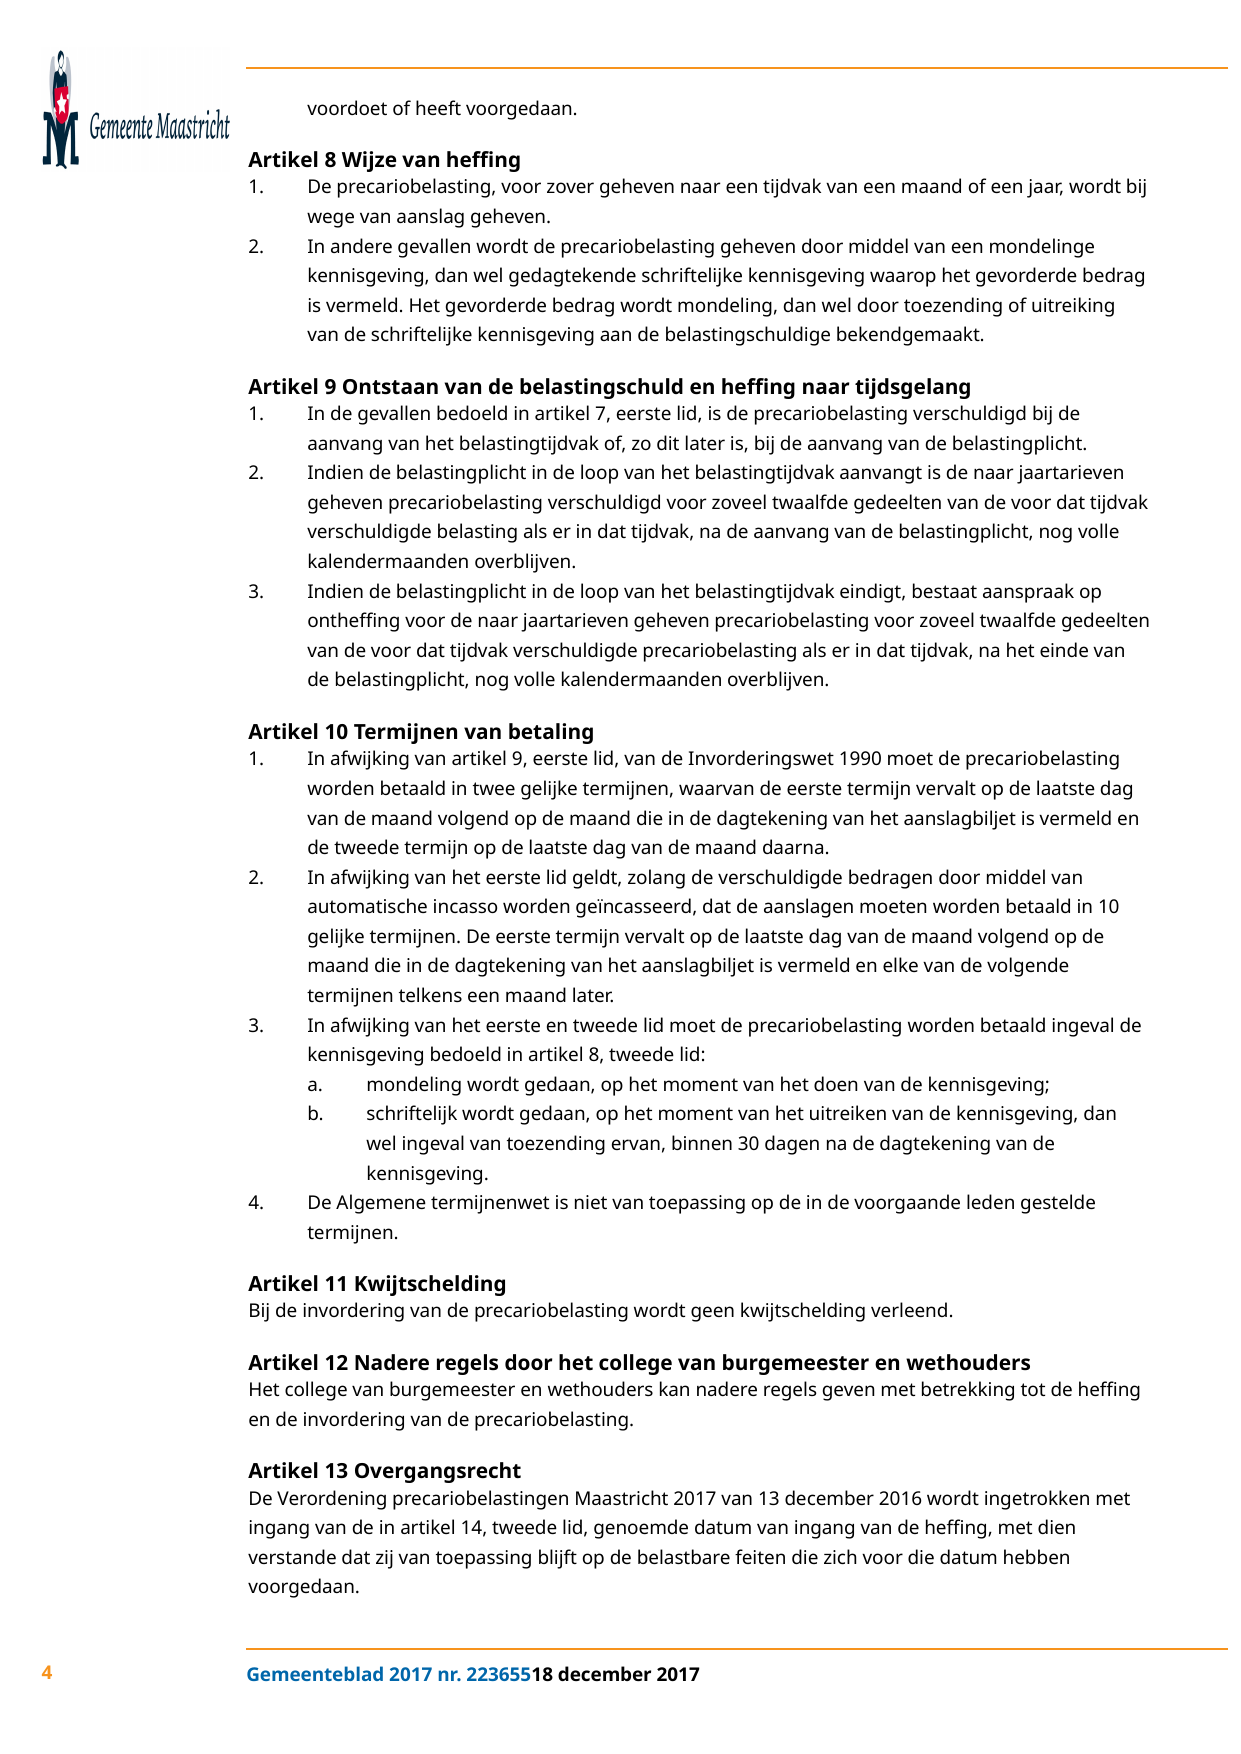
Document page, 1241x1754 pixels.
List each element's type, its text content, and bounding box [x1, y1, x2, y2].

list In de gevallen bedoeld in artikel 7, eerste lid, is de precariobelasting verschuldigd bij de aanvang van het belastingtijdvak of, zo dit later is, bij de aanvang van de belastingplicht. [248, 400, 1152, 456]
list Indien de belastingplicht in de loop van het belastingtijdvak eindigt, bestaat aanspraak op ontheffing voor de naar jaartarieven geheven precariobelasting voor zoveel twaalfde gedeelten van de voor dat tijdvak verschuldigde precariobelasting als er in dat tijdvak, na het einde van de belastingplicht, nog volle kalendermaanden overblijven. [248, 578, 1152, 692]
text De Verordening precariobelastingen Maastricht 2017 van 13 december 2016 wordt ingetrokken met ingang van de in artikel 14, tweede lid, genoemde datum van ingang van de heffing, met dien verstande dat zij van toepassing blijft op de belastbare feiten die zich voor die datum hebben voorgedaan. [248, 1485, 1152, 1599]
picture [41, 47, 231, 172]
list Indien de belastingplicht in de loop van het belastingtijdvak aanvangt is de naar jaartarieven geheven precariobelasting verschuldigd voor zoveel twaalfde gedeelten van de voor dat tijdvak verschuldigde belasting als er in dat tijdvak, na de aanvang van de belastingplicht, nog volle kalendermaanden overblijven. [248, 459, 1152, 574]
text Artikel 12 Nadere regels door het college van burgemeester en wethouders [248, 1348, 1152, 1377]
text Artikel 13 Overgangsrecht [248, 1457, 1152, 1485]
text Bij de invordering van de precariobelasting wordt geen kwijtschelding verleend. [248, 1298, 1152, 1323]
text Artikel 8 Wijze van heffing [248, 145, 1152, 174]
list In afwijking van artikel 9, eerste lid, van de Invorderingswet 1990 moet de precariobelasting worden betaald in twee gelijke termijnen, waarvan de eerste termijn vervalt op de laatste dag van de maand volgend op de maand die in de dagtekening van het aanslagbiljet is vermeld en de tweede termijn op de laatste dag van de maand daarna. [248, 746, 1152, 860]
list In andere gevallen wordt de precariobelasting geheven door middel van een mondelinge kennisgeving, dan wel gedagtekende schriftelijke kennisgeving waarop het gevorderde bedrag is vermeld. Het gevorderde bedrag wordt mondeling, dan wel door toezending of uitreiking van de schriftelijke kennisgeving aan de belastingschuldige bekendgemaakt. [248, 233, 1152, 347]
list voordoet of heeft voorgedaan. [248, 95, 1152, 121]
text Artikel 11 Kwijtschelding [248, 1269, 1152, 1298]
list mondeling wordt gedaan, op het moment van het doen van de kennisgeving; [307, 1071, 1152, 1097]
list schriftelijk wordt gedaan, op het moment van het uitreiken van de kennisgeving, dan wel ingeval van toezending ervan, binnen 30 dagen na de dagtekening van de kennisgeving. [307, 1101, 1152, 1185]
text Het college van burgemeester en wethouders kan nadere regels geven met betrekking tot de heffing en de invordering van de precariobelasting. [248, 1377, 1152, 1432]
list In afwijking van het eerste en tweede lid moet de precariobelasting worden betaald ingeval de kennisgeving bedoeld in artikel 8, tweede lid: [248, 1012, 1152, 1067]
list De Algemene termijnenwet is niet van toepassing op de in de voorgaande leden gestelde termijnen. [248, 1189, 1152, 1244]
list In afwijking van het eerste lid geldt, zolang de verschuldigde bedragen door middel van automatische incasso worden geïncasseerd, dat de aanslagen moeten worden betaald in 10 gelijke termijnen. De eerste termijn vervalt op de laatste dag van de maand volgend op de maand die in de dagtekening van het aanslagbiljet is vermeld en elke van de volgende termijnen telkens een maand later. [248, 864, 1152, 1008]
list De precariobelasting, voor zover geheven naar een tijdvak van een maand of een jaar, wordt bij wege van aanslag geheven. [248, 174, 1152, 229]
text Artikel 9 Ontstaan van de belastingschuld en heffing naar tijdsgelang [248, 372, 1152, 400]
text Artikel 10 Termijnen van betaling [248, 717, 1152, 746]
